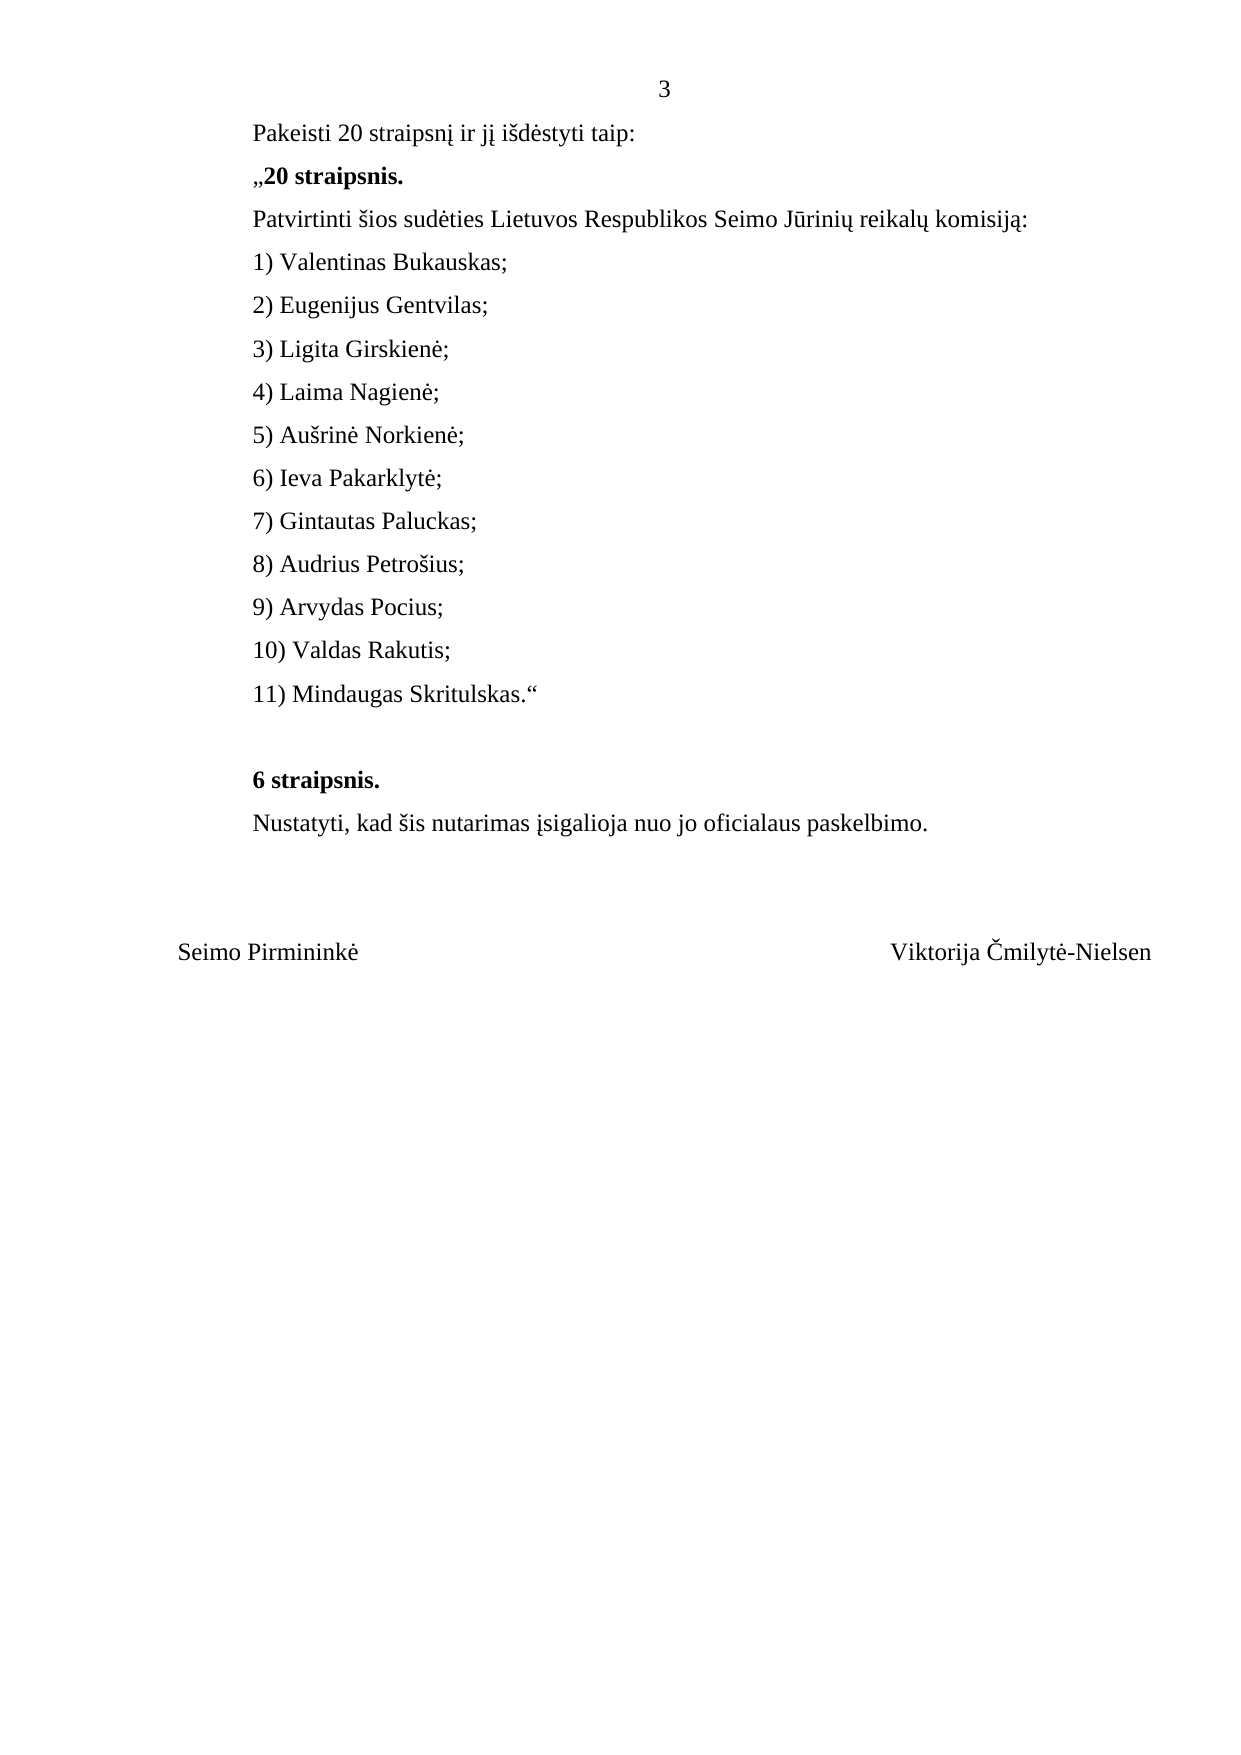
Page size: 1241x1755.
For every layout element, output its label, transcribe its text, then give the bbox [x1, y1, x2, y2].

text Patvirtinti šios sudėties Lietuvos Respublikos Seimo Jūrinių reikalų komisiją: [177, 204, 1152, 233]
text 5) Aušrinė Norkienė; [177, 420, 1152, 449]
text 4) Laima Nagienė; [177, 377, 1152, 406]
text 8) Audrius Petrošius; [177, 549, 1152, 578]
text 2) Eugenijus Gentvilas; [177, 291, 1152, 319]
text „20 straipsnis. [177, 161, 1152, 190]
text 9) Arvydas Pocius; [177, 592, 1152, 621]
text 6) Ieva Pakarklytė; [177, 463, 1152, 492]
text Seimo Pirmininkė Viktorija Čmilytė-Nielsen [177, 937, 1152, 966]
text Pakeisti 20 straipsnį ir jį išdėstyti taip: [177, 118, 1152, 147]
text 10) Valdas Rakutis; [177, 636, 1152, 664]
text 3) Ligita Girskienė; [177, 334, 1152, 362]
text Nustatyti, kad šis nutarimas įsigalioja nuo jo oficialaus paskelbimo. [177, 808, 1152, 837]
text 7) Gintautas Paluckas; [177, 506, 1152, 535]
text 11) Mindaugas Skritulskas.“ [177, 679, 1152, 707]
text 1) Valentinas Bukauskas; [177, 247, 1152, 276]
text 6 straipsnis. [177, 765, 1152, 794]
